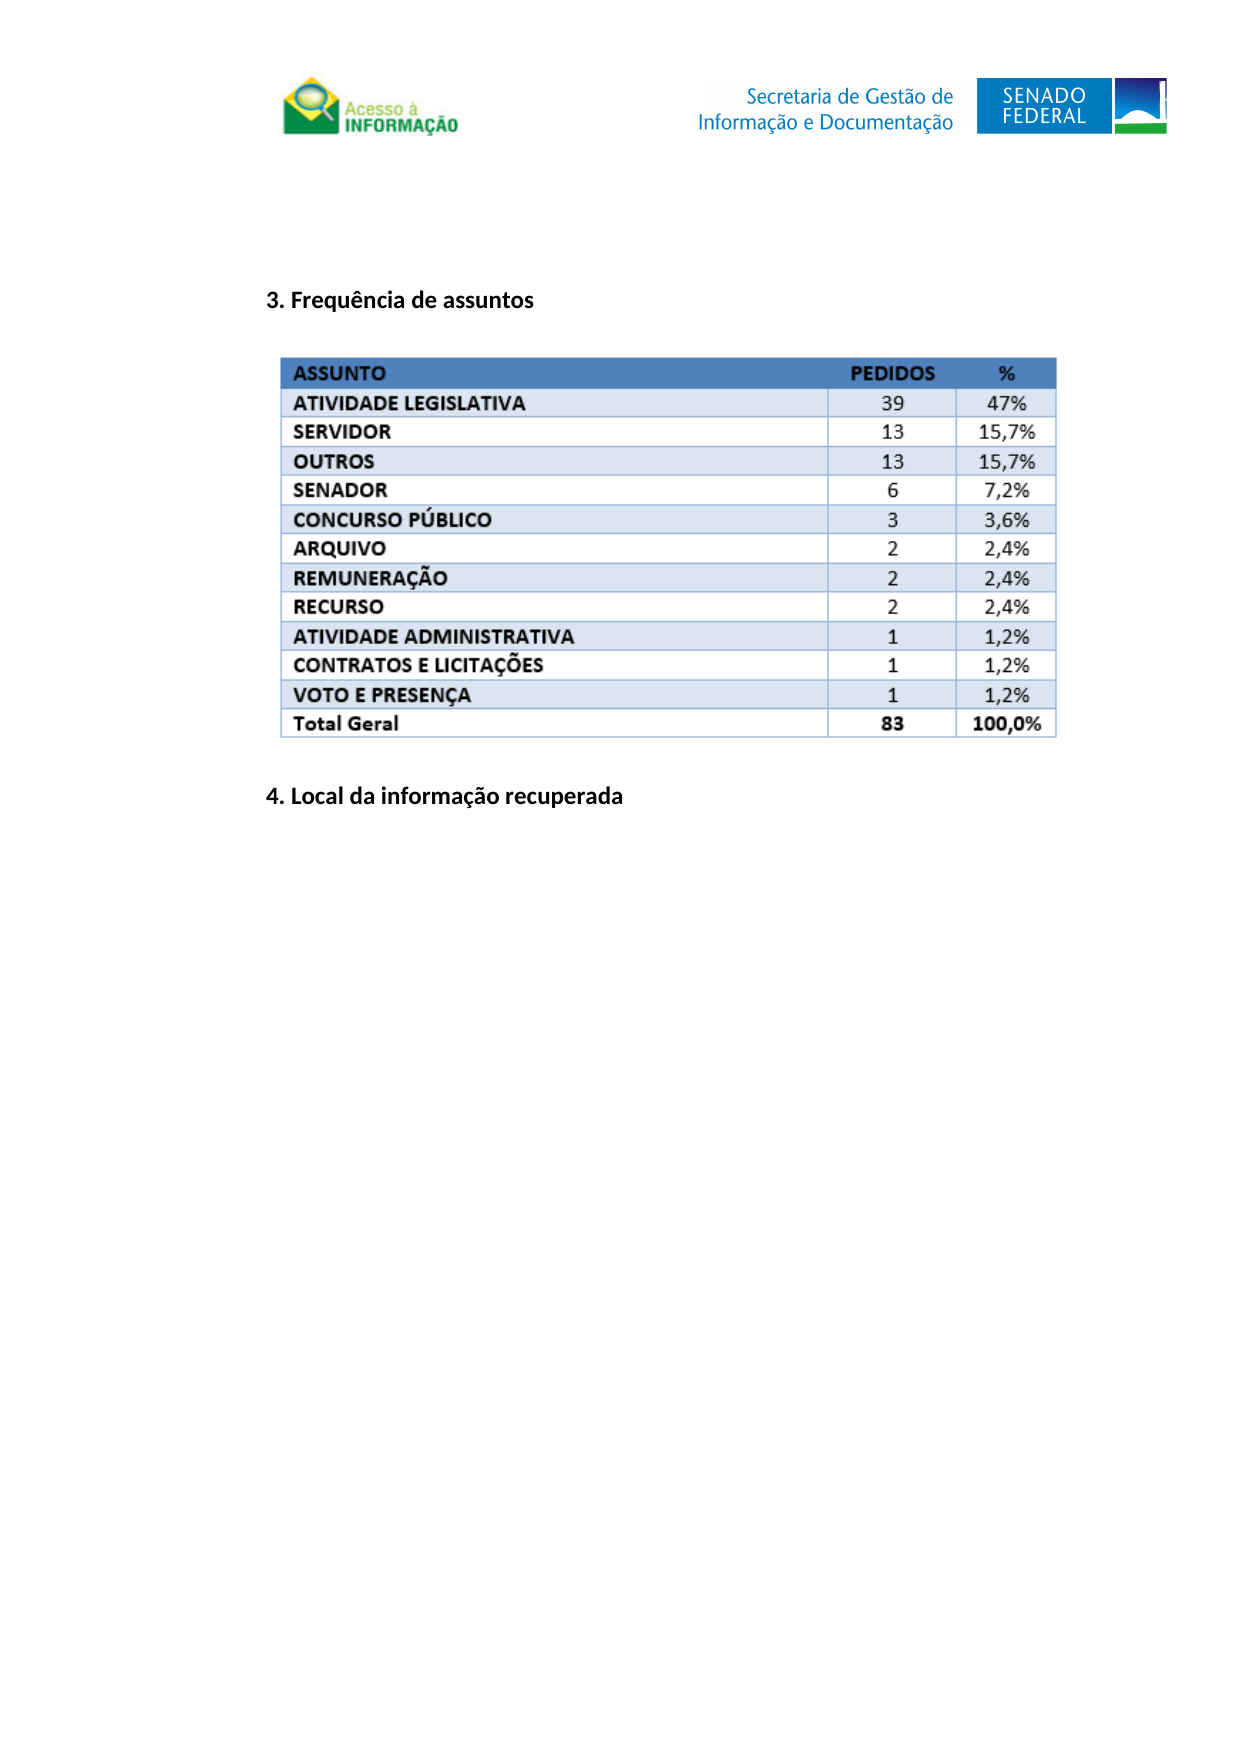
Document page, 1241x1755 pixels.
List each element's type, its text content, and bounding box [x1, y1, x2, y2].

text 3. Frequência de assuntos [266, 284, 1063, 315]
text 4. Local da informação recuperada [266, 780, 1063, 810]
